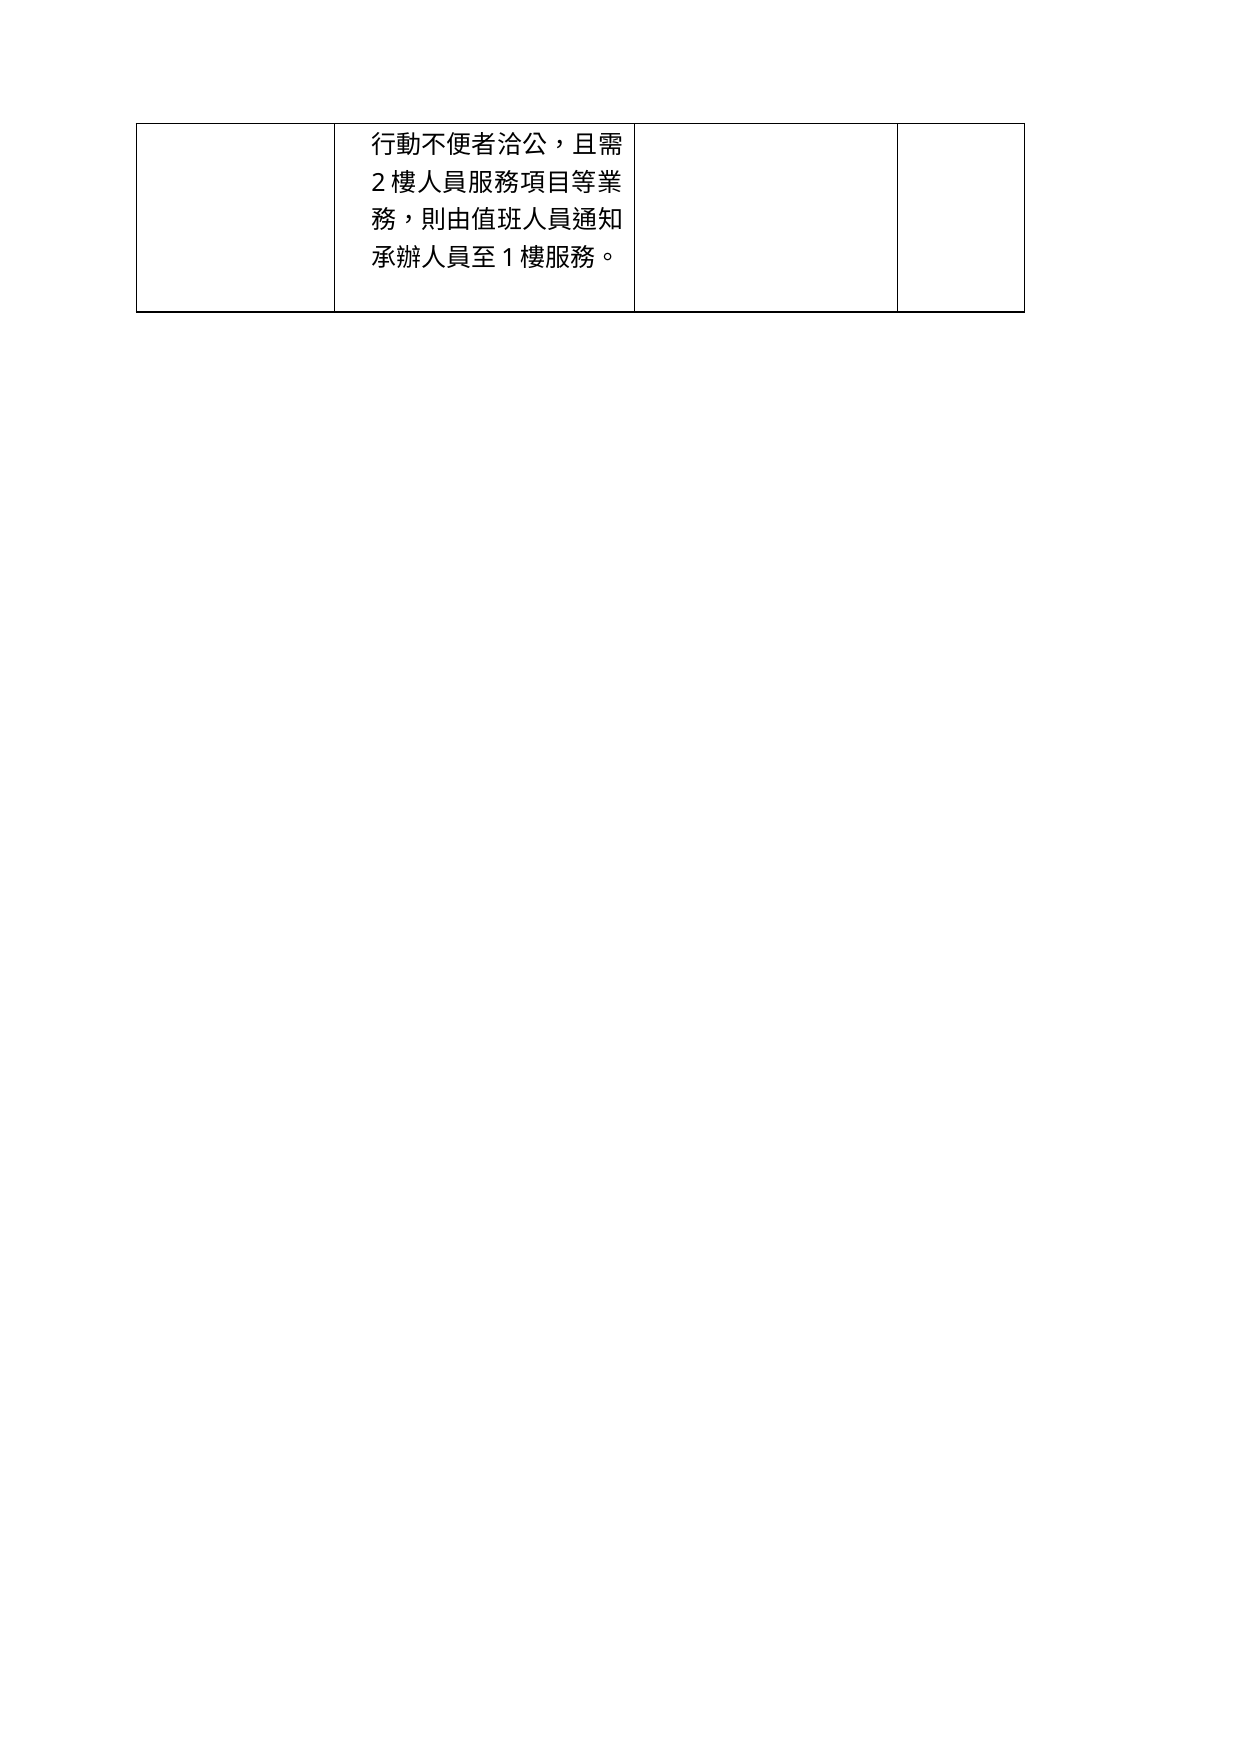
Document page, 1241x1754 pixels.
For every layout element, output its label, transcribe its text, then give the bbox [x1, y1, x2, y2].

table_cell 行動不便者洽公，且需2樓人員服務項目等業務，則由值班人員通知承辦人員至1樓服務。 [335, 124, 634, 311]
table_cell [137, 124, 334, 311]
table_cell [635, 124, 897, 311]
table_cell [898, 124, 1024, 311]
